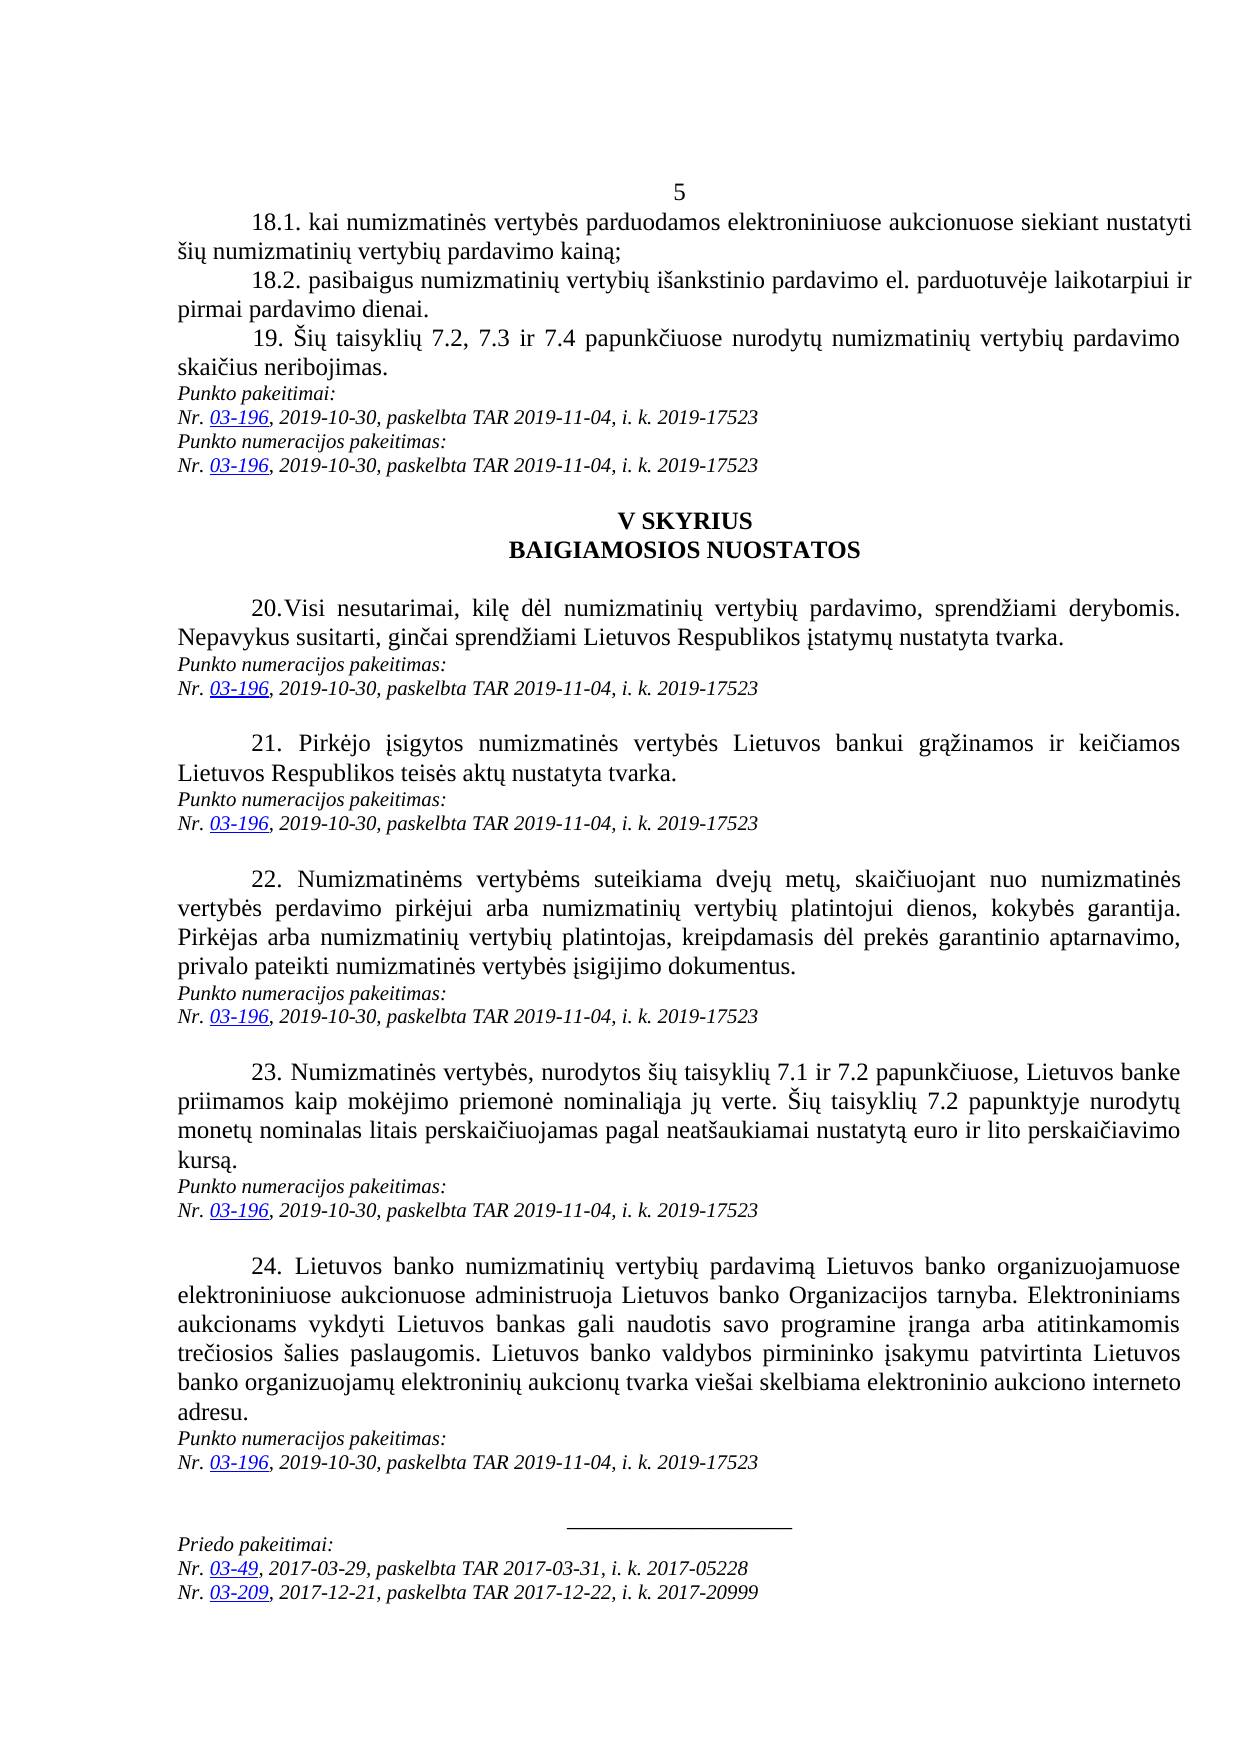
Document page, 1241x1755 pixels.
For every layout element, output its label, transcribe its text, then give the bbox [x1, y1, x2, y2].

text 23. Numizmatinės vertybės, nurodytos šių taisyklių 7.1 ir 7.2 papunkčiuose, Lietuvos banke priimamos kaip mokėjimo priemonė nominaliąja jų verte. Šių taisyklių 7.2 papunktyje nurodytų monetų nominalas litais perskaičiuojamas pagal neatšaukiamai nustatytą euro ir lito perskaičiavimo kursą. [177, 1057, 1181, 1174]
text __________________ [177, 1503, 1181, 1532]
text Nr. 03-196, 2019-10-30, paskelbta TAR 2019-11-04, i. k. 2019-17523 [177, 676, 1181, 700]
text Nr. 03-196, 2019-10-30, paskelbta TAR 2019-11-04, i. k. 2019-17523 [177, 453, 1181, 477]
text Punkto numeracijos pakeitimas: [177, 1426, 1181, 1450]
text BAIGIAMOSIOS NUOSTATOS [177, 535, 1192, 564]
text 21. Pirkėjo įsigytos numizmatinės vertybės Lietuvos bankui grąžinamos ir keičiamos Lietuvos Respublikos teisės aktų nustatyta tvarka. [177, 728, 1181, 787]
text Nr. 03-196, 2019-10-30, paskelbta TAR 2019-11-04, i. k. 2019-17523 [177, 1450, 1181, 1474]
text Nr. 03-196, 2019-10-30, paskelbta TAR 2019-11-04, i. k. 2019-17523 [177, 405, 1181, 429]
text Punkto numeracijos pakeitimas: [177, 652, 1181, 676]
text Punkto numeracijos pakeitimas: [177, 980, 1181, 1004]
text Punkto numeracijos pakeitimas: [177, 787, 1181, 811]
text 18.1. kai numizmatinės vertybės parduodamos elektroniniuose aukcionuose siekiant nustatyti šių numizmatinių vertybių pardavimo kainą; [177, 207, 1192, 265]
text Punkto pakeitimai: [177, 381, 1181, 405]
text 24. Lietuvos banko numizmatinių vertybių pardavimą Lietuvos banko organizuojamuose elektroniniuose aukcionuose administruoja Lietuvos banko Organizacijos tarnyba. Elektroniniams aukcionams vykdyti Lietuvos bankas gali naudotis savo programine įranga arba atitinkamomis trečiosios šalies paslaugomis. Lietuvos banko valdybos pirmininko įsakymu patvirtinta Lietuvos banko organizuojamų elektroninių aukcionų tvarka viešai skelbiama elektroninio aukciono interneto adresu. [177, 1251, 1181, 1426]
text Nr. 03-49, 2017-03-29, paskelbta TAR 2017-03-31, i. k. 2017-05228 [177, 1556, 1181, 1580]
text Punkto numeracijos pakeitimas: [177, 429, 1181, 453]
text Nr. 03-196, 2019-10-30, paskelbta TAR 2019-11-04, i. k. 2019-17523 [177, 1004, 1181, 1028]
text 20. Visi nesutarimai, kilę dėl numizmatinių vertybių pardavimo, sprendžiami derybomis. Nepavykus susitarti, ginčai sprendžiami Lietuvos Respublikos įstatymų nustatyta tvarka. [177, 593, 1181, 652]
text Nr. 03-209, 2017-12-21, paskelbta TAR 2017-12-22, i. k. 2017-20999 [177, 1580, 1181, 1604]
text V SKYRIUS [177, 506, 1192, 535]
text 22. Numizmatinėms vertybėms suteikiama dvejų metų, skaičiuojant nuo numizmatinės vertybės perdavimo pirkėjui arba numizmatinių vertybių platintojui dienos, kokybės garantija. Pirkėjas arba numizmatinių vertybių platintojas, kreipdamasis dėl prekės garantinio aptarnavimo, privalo pateikti numizmatinės vertybės įsigijimo dokumentus. [177, 864, 1181, 980]
text Priedo pakeitimai: [177, 1532, 1181, 1556]
text 18.2. pasibaigus numizmatinių vertybių išankstinio pardavimo el. parduotuvėje laikotarpiui ir pirmai pardavimo dienai. [177, 265, 1192, 323]
text Nr. 03-196, 2019-10-30, paskelbta TAR 2019-11-04, i. k. 2019-17523 [177, 1198, 1181, 1222]
text 19. Šių taisyklių 7.2, 7.3 ir 7.4 papunkčiuose nurodytų numizmatinių vertybių pardavimo skaičius neribojimas. [177, 323, 1181, 381]
text Nr. 03-196, 2019-10-30, paskelbta TAR 2019-11-04, i. k. 2019-17523 [177, 811, 1181, 835]
text Punkto numeracijos pakeitimas: [177, 1174, 1181, 1198]
